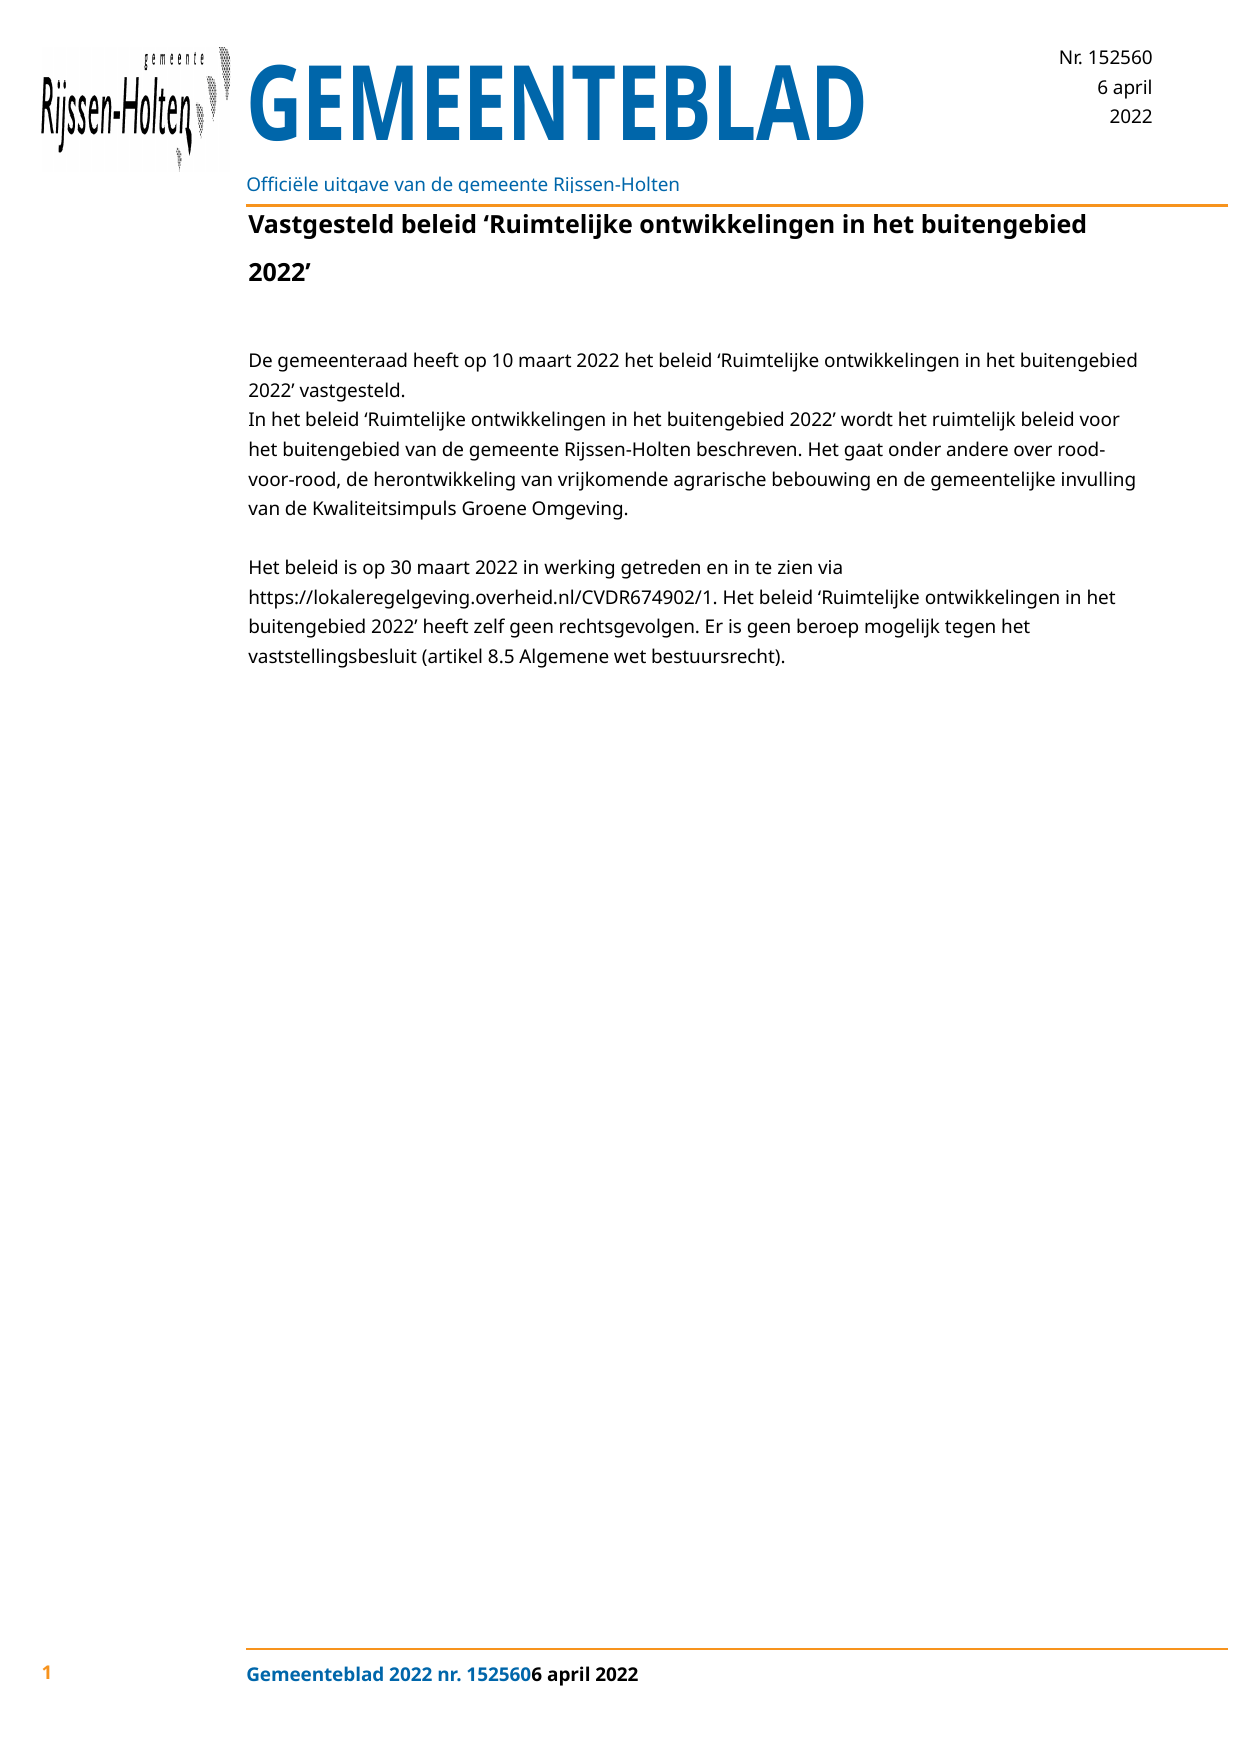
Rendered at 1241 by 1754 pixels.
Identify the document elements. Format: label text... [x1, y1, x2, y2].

text In het beleid ‘Ruimtelijke ontwikkelingen in het buitengebied 2022’ wordt het ruimtelijk beleid voor het buitengebied van de gemeente Rijssen-Holten beschreven. Het gaat onder andere over rood-voor-rood, de herontwikkeling van vrijkomende agrarische bebouwing en de gemeentelijke invulling van de Kwaliteitsimpuls Groene Omgeving. [248, 407, 1152, 521]
picture [41, 47, 231, 172]
text Vastgesteld beleid ‘Ruimtelijke ontwikkelingen in het buitengebied 2022’ [248, 207, 1152, 288]
text Het beleid is op 30 maart 2022 in werking getreden en in te zien via https://lokaleregelgeving.overheid.nl/CVDR674902/1. Het beleid ‘Ruimtelijke ontwikkelingen in het buitengebied 2022’ heeft zelf geen rechtsgevolgen. Er is geen beroep mogelijk tegen het vaststellingsbesluit (artikel 8.5 Algemene wet bestuursrecht). [248, 554, 1152, 669]
text De gemeenteraad heeft op 10 maart 2022 het beleid ‘Ruimtelijke ontwikkelingen in het buitengebied 2022’ vastgesteld. [248, 347, 1152, 403]
